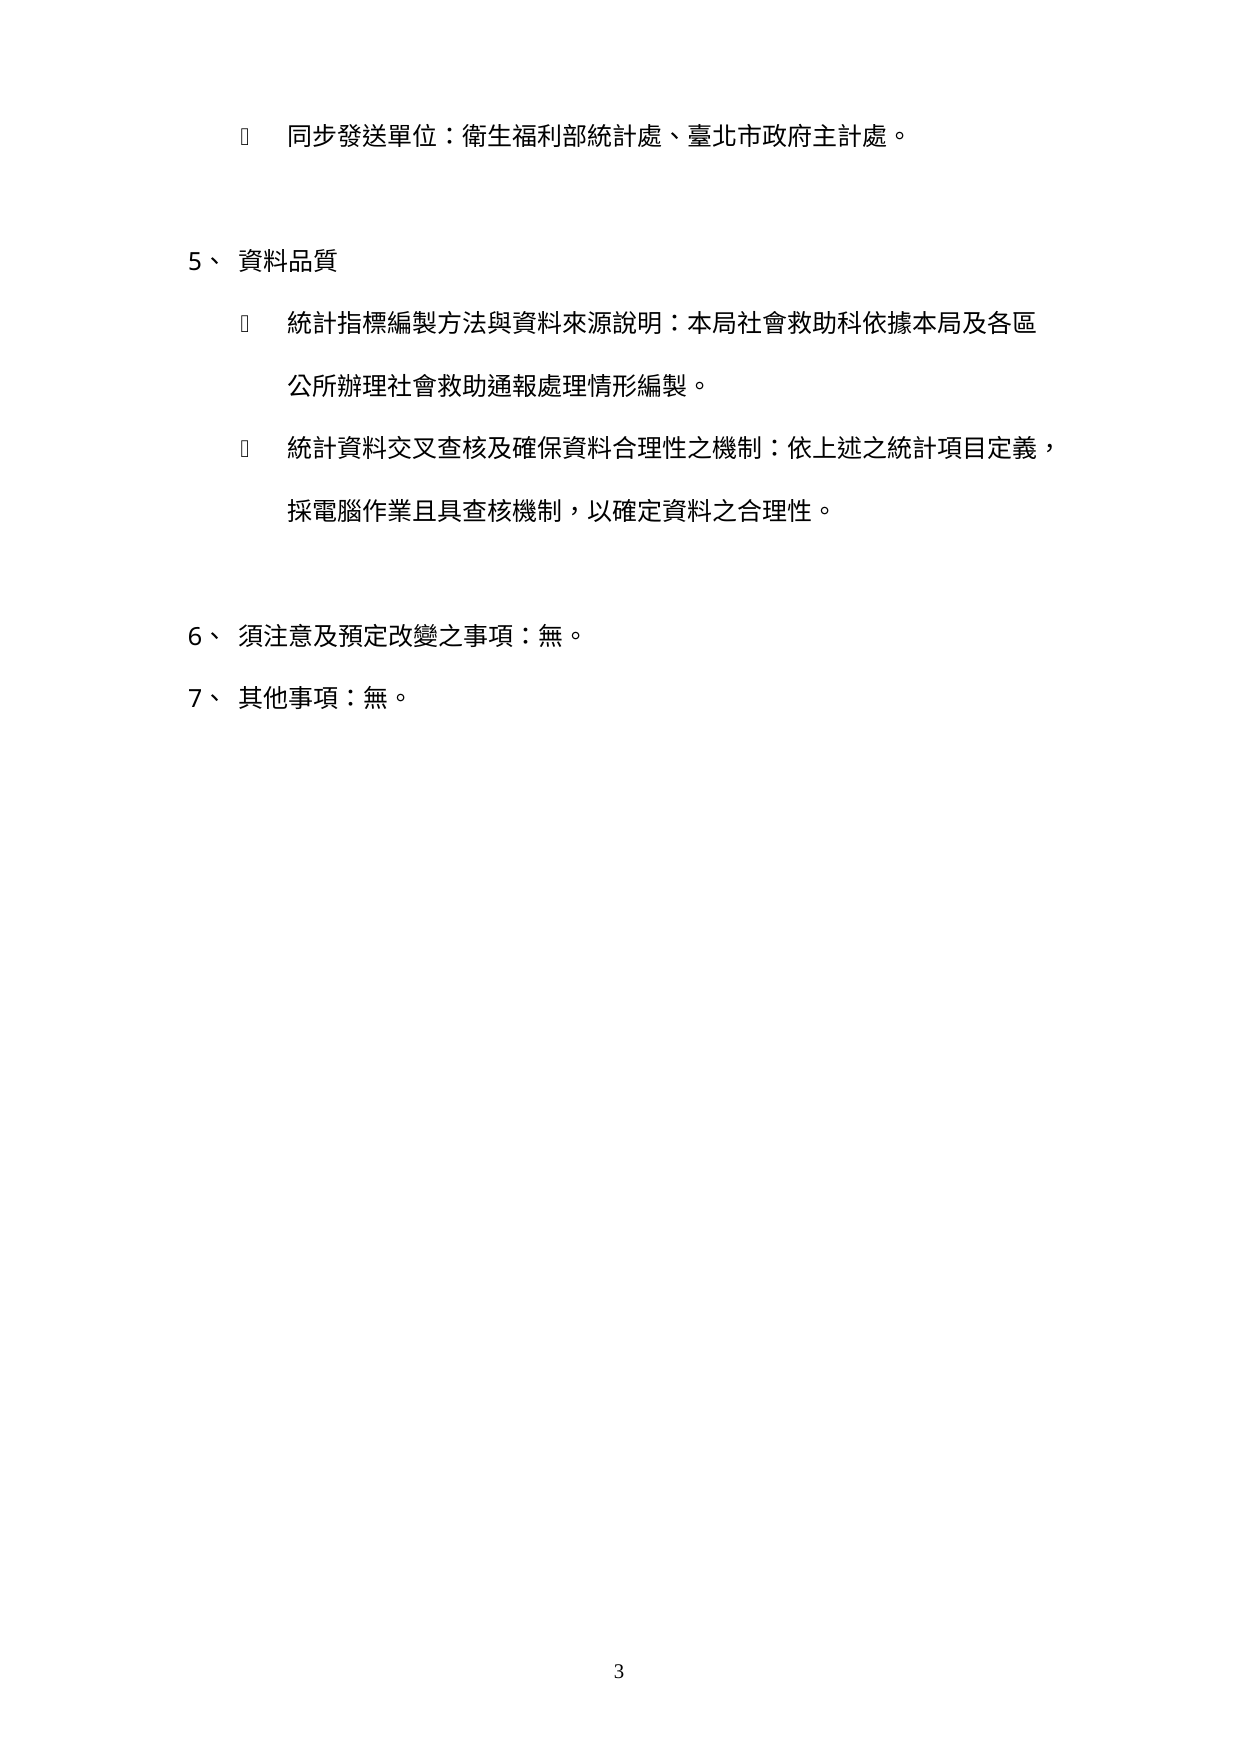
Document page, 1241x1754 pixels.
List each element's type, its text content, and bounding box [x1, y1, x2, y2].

list 其他事項：無。 [187, 655, 1050, 718]
list 資料品質 [187, 218, 1050, 280]
list 須注意及預定改變之事項：無。 [187, 593, 1050, 655]
list 統計指標編製方法與資料來源說明：本局社會救助科依據本局及各區公所辦理社會救助通報處理情形編製。 [240, 280, 1050, 405]
list 同步發送單位：衛生福利部統計處、臺北市政府主計處。 [240, 93, 1050, 155]
list 統計資料交叉查核及確保資料合理性之機制：依上述之統計項目定義，採電腦作業且具查核機制，以確定資料之合理性。 [240, 405, 1050, 530]
